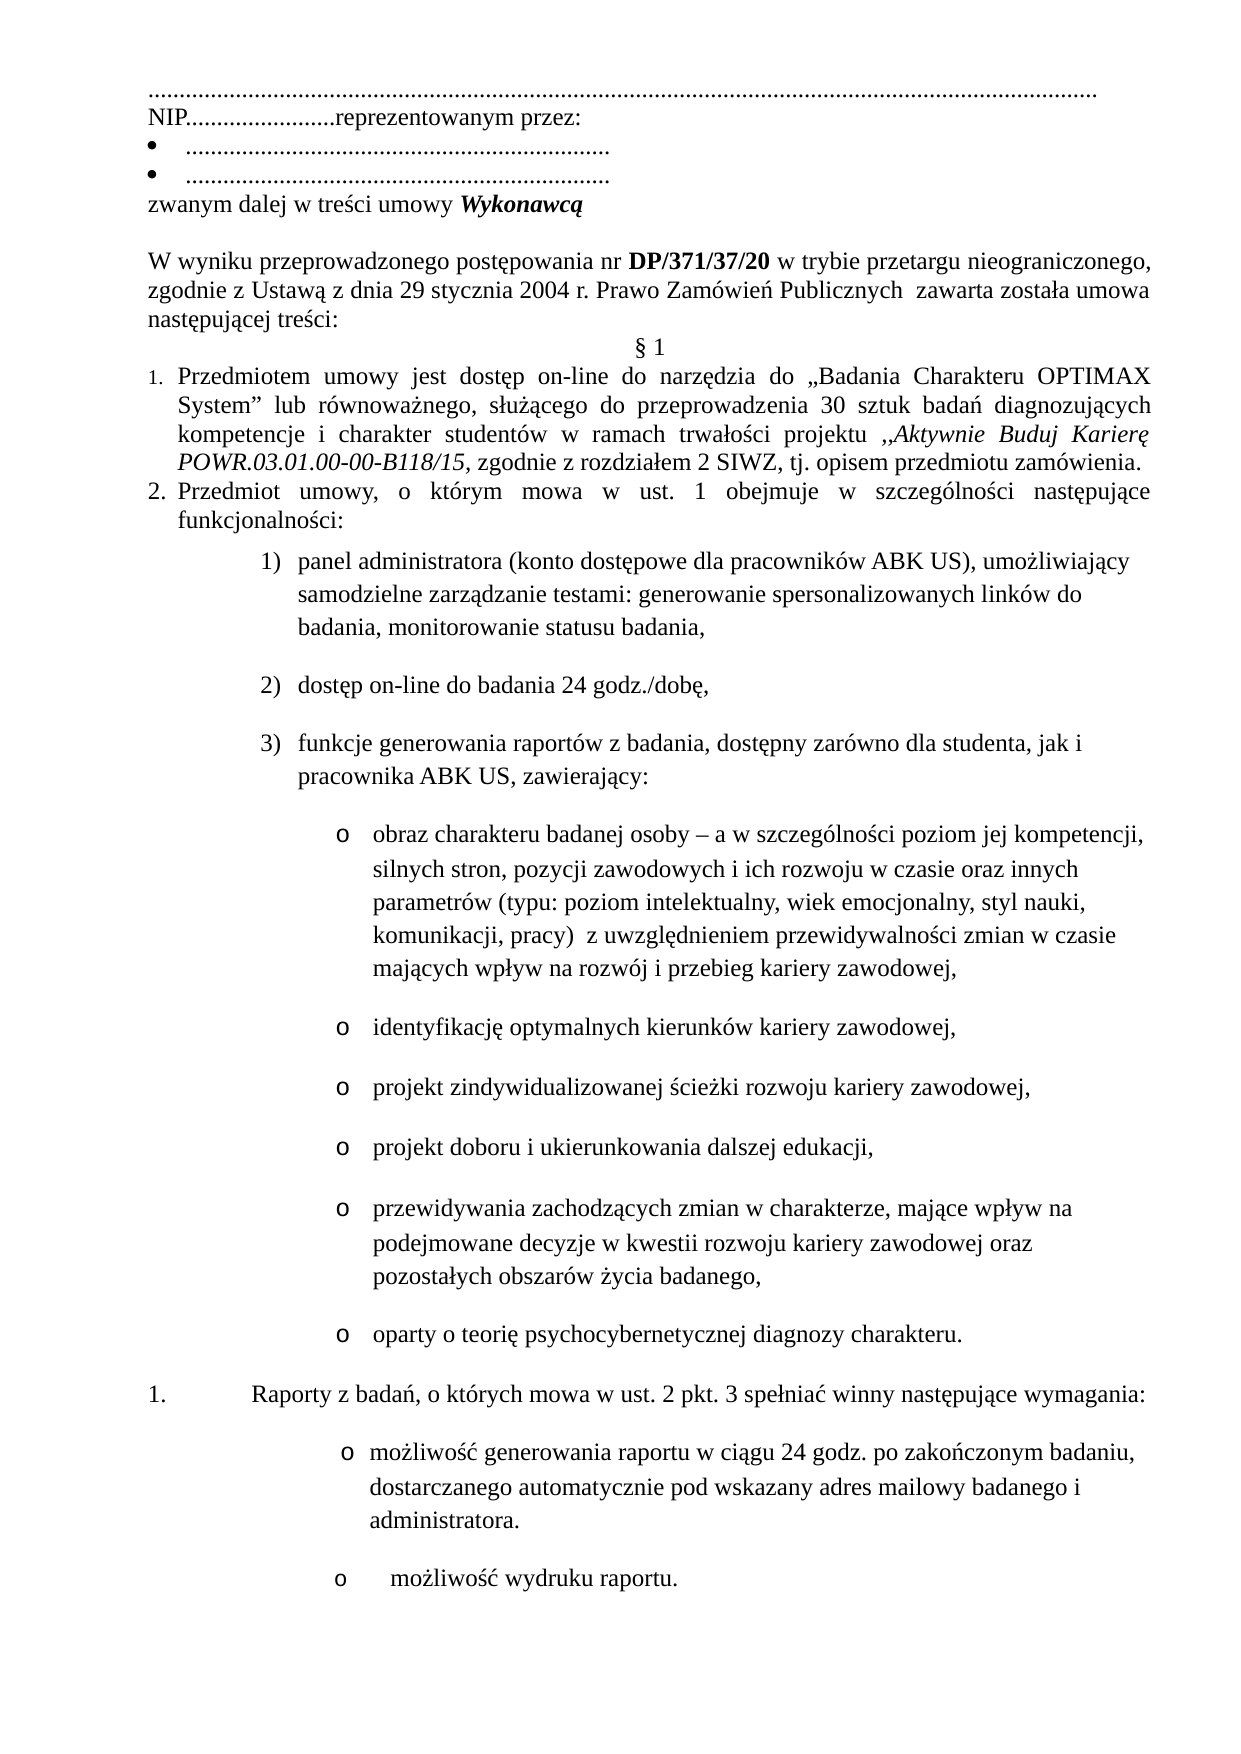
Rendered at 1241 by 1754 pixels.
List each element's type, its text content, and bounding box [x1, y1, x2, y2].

text NIP........................reprezentowanym przez: [148, 102, 1152, 131]
text zwanym dalej w treści umowy Wykonawcą [148, 189, 1152, 217]
list Przedmiotem umowy jest dostęp on-line do narzędzia do „Badania Charakteru OPTIMAX System” lub równoważnego, służącego do przeprowadzenia 30 sztuk badań diagnozujących kompetencje i charakter studentów w ramach trwałości projektu ,,Aktywnie Buduj Karierę POWR.03.01.00-00-B118/15, zgodnie z rozdziałem 2 SIWZ, tj. opisem przedmiotu zamówienia. [148, 361, 1152, 476]
list .................................................................... [148, 131, 1152, 160]
list identyfikację optymalnych kierunków kariery zawodowej, [335, 1012, 1152, 1042]
list przewidywania zachodzących zmian w charakterze, mające wpływ na podejmowane decyzje w kwestii rozwoju kariery zawodowej oraz pozostałych obszarów życia badanego, [335, 1193, 1152, 1290]
list dostęp on-line do badania 24 godz./dobę, [260, 670, 1152, 699]
list Przedmiot umowy, o którym mowa w ust. 1 obejmuje w szczególności następujące funkcjonalności: [148, 476, 1152, 534]
list możliwość wydruku raportu. [334, 1563, 1152, 1594]
list funkcje generowania raportów z badania, dostępny zarówno dla studenta, jak i pracownika ABK US, zawierający: [260, 728, 1152, 790]
text § 1 [148, 332, 1152, 361]
list możliwość generowania raportu w ciągu 24 godz. po zakończonym badaniu, dostarczanego automatycznie pod wskazany adres mailowy badanego i administratora. [340, 1437, 1152, 1534]
list Raporty z badań, o których mowa w ust. 2 pkt. 3 spełniać winny następujące wymagania: [148, 1379, 1152, 1408]
list oparty o teorię psychocybernetycznej diagnozy charakteru. [335, 1319, 1152, 1350]
list projekt doboru i ukierunkowania dalszej edukacji, [335, 1132, 1152, 1163]
text ........................................................................................................................................................ [148, 74, 1152, 102]
list .................................................................... [148, 160, 1152, 189]
list obraz charakteru badanej osoby – a w szczególności poziom jej kompetencji, silnych stron, pozycji zawodowych i ich rozwoju w czasie oraz innych parametrów (typu: poziom intelektualny, wiek emocjonalny, styl nauki, komunikacji, pracy) z uwzględnieniem przewidywalności zmian w czasie mających wpływ na rozwój i przebieg kariery zawodowej, [335, 819, 1152, 982]
list panel administratora (konto dostępowe dla pracowników ABK US), umożliwiający samodzielne zarządzanie testami: generowanie spersonalizowanych linków do badania, monitorowanie statusu badania, [260, 546, 1152, 641]
list projekt zindywidualizowanej ścieżki rozwoju kariery zawodowej, [335, 1072, 1152, 1103]
text W wyniku przeprowadzonego postępowania nr DP/371/37/20 w trybie przetargu nieograniczonego, zgodnie z Ustawą z dnia 29 stycznia 2004 r. Prawo Zamówień Publicznych zawarta została umowa następującej treści: [148, 246, 1152, 332]
